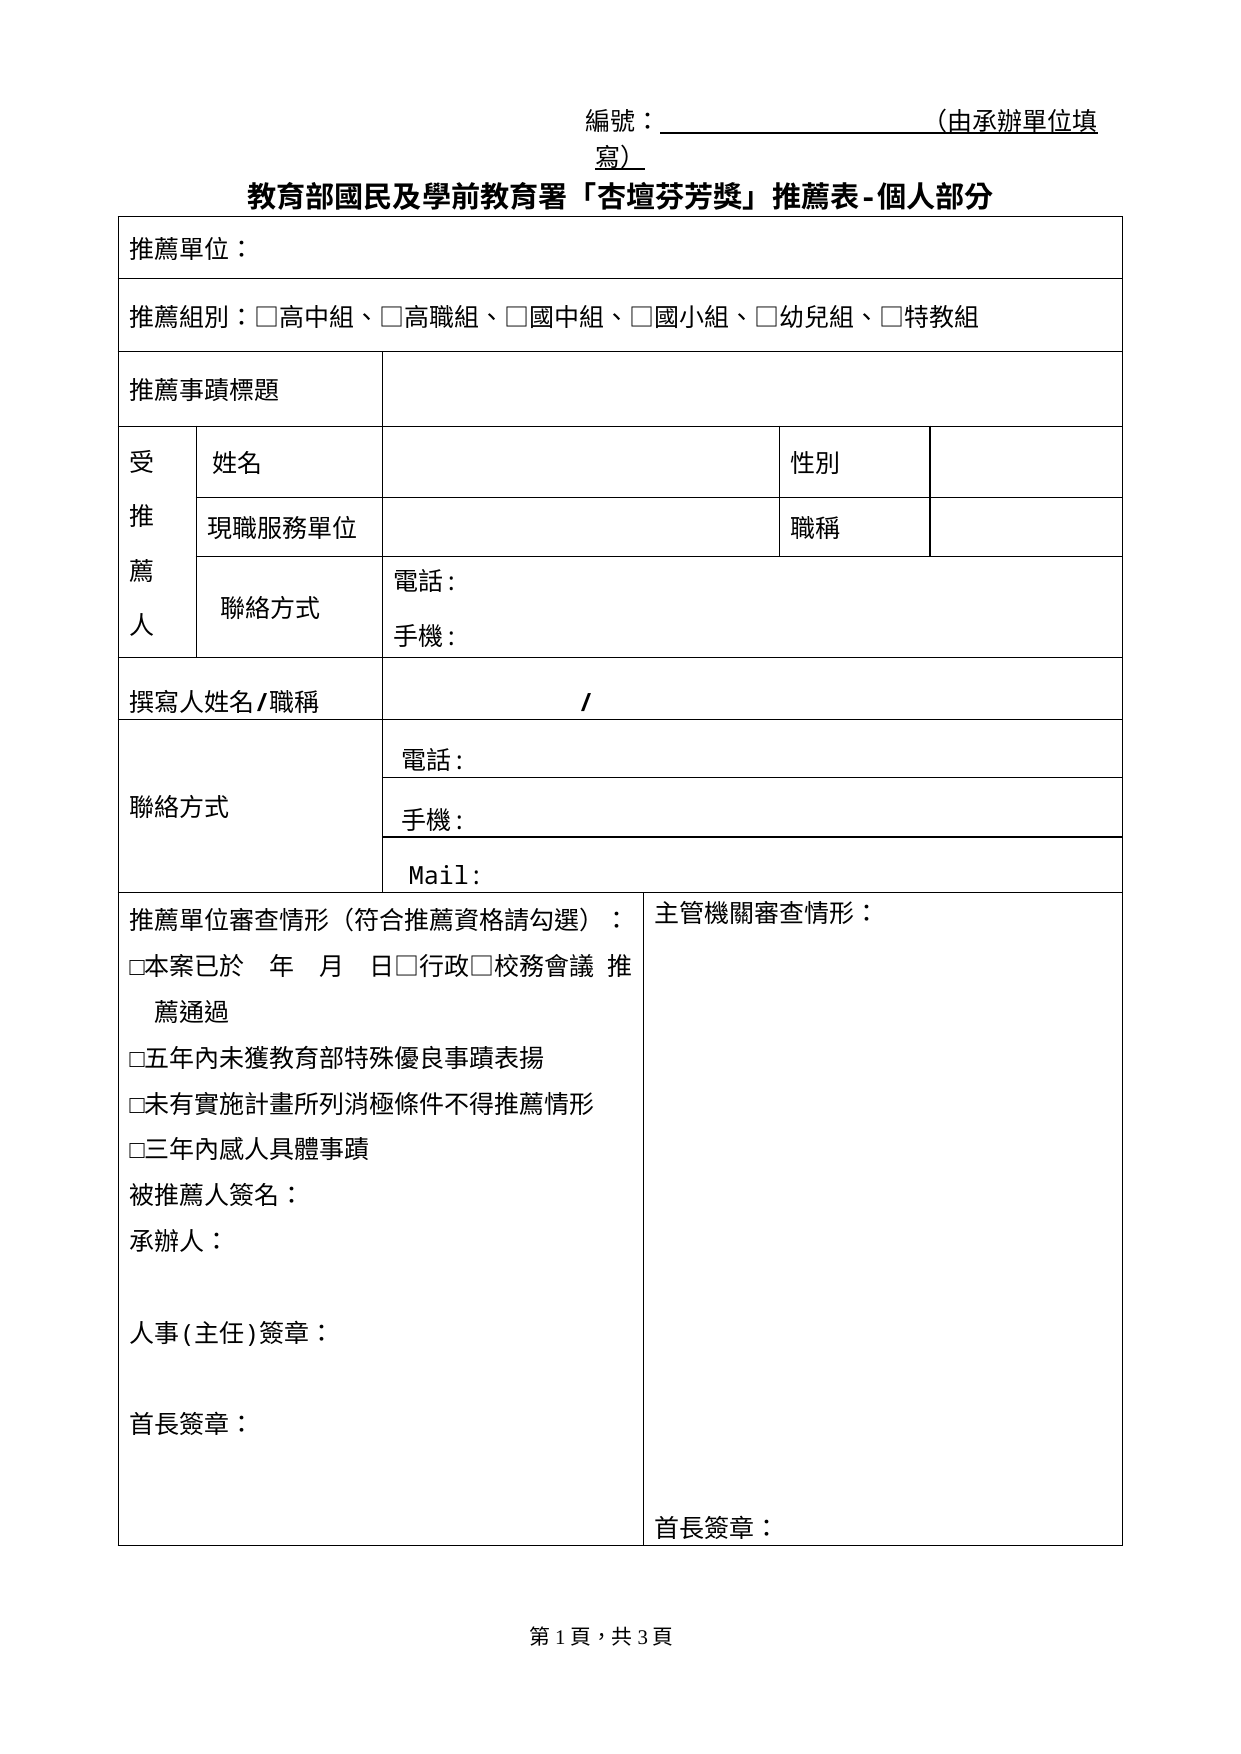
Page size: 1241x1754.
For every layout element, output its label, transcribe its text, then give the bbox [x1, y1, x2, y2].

table_cell 電話: 手機: [383, 557, 1122, 657]
table_cell 電話: [383, 720, 1122, 777]
table_cell [383, 427, 779, 497]
table_cell [383, 498, 779, 556]
table_cell 推薦組別：□高中組、□高職組、□國中組、□國小組、□幼兒組、□特教組 [119, 279, 1122, 351]
table_cell / [383, 658, 1122, 719]
table_cell 聯絡方式 [119, 720, 382, 892]
text 編號： （由承辦單位填寫） [118, 101, 1122, 174]
table_cell 手機: [383, 778, 1122, 836]
table_cell 主管機關審查情形： 首長簽章： [644, 893, 1122, 1545]
table_cell [383, 352, 1122, 426]
table_header 推薦單位： [119, 217, 1122, 278]
table_cell 推薦單位審查情形（符合推薦資格請勾選）： □本案已於 年 月 日□行政□校務會議 推薦通過 □五年內未獲教育部特殊優良事蹟表揚 □未有實施計畫所列消極條件不得推薦情形 □三年內感人具體事蹟 被推薦人簽名： 承辦人： 人事(主任)簽章： 首長簽章： [119, 893, 643, 1545]
table_cell 推薦事蹟標題 [119, 352, 382, 426]
table_cell 受 推 薦 人 [119, 427, 196, 657]
table_cell 職稱 [780, 498, 929, 556]
table_cell 現職服務單位 [197, 498, 382, 556]
table_cell 性別 [780, 427, 929, 497]
table_cell Mail: [383, 838, 1122, 892]
table_cell [931, 427, 1122, 497]
table_cell 撰寫人姓名/職稱 [119, 658, 382, 719]
table_cell [931, 498, 1122, 556]
table_cell 聯絡方式 [197, 557, 382, 657]
table_cell 姓名 [197, 427, 382, 497]
text 教育部國民及學前教育署「杏壇芬芳獎」推薦表-個人部分 [118, 174, 1122, 216]
